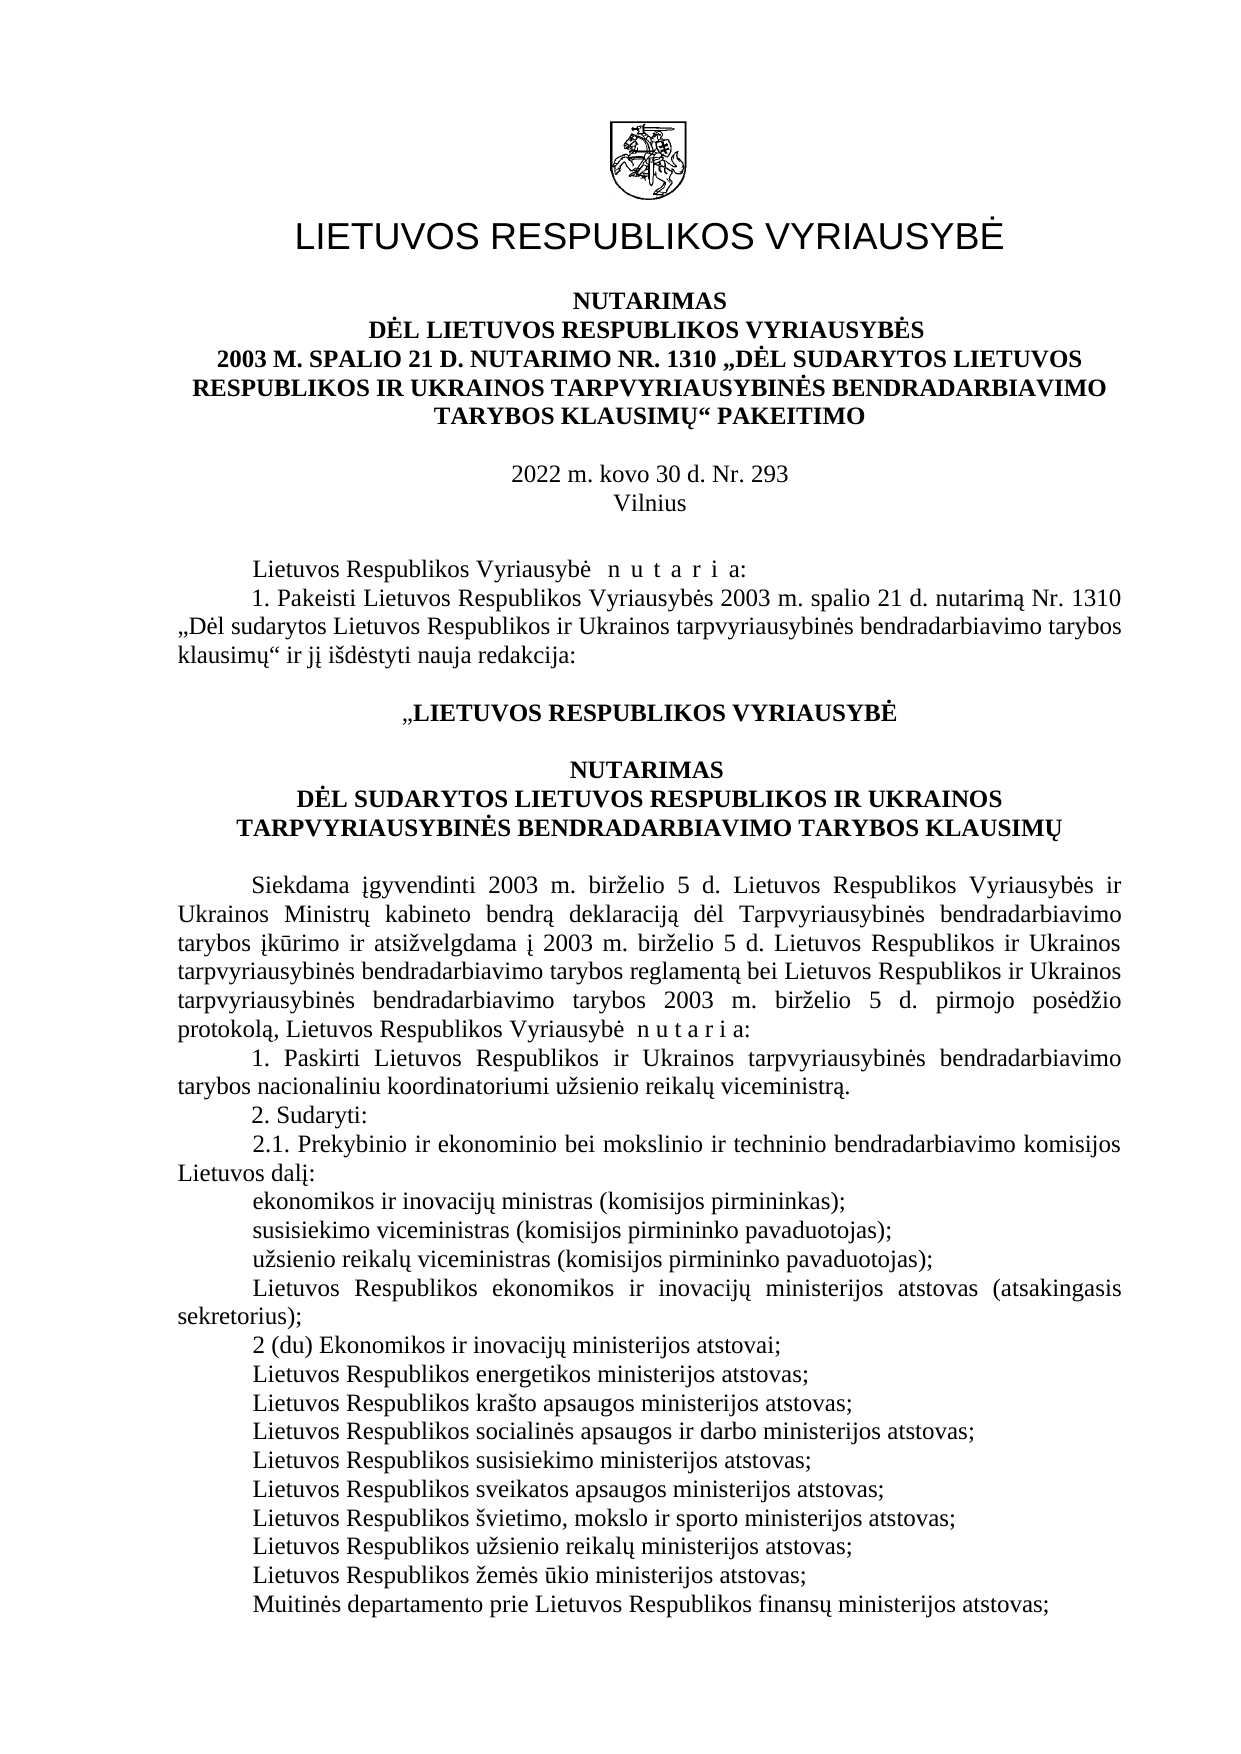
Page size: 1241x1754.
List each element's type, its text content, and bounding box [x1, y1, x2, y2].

text Vilnius [177, 488, 1122, 516]
text Lietuvos Respublikos ekonomikos ir inovacijų ministerijos atstovas (atsakingasis sekretorius); [177, 1273, 1122, 1330]
text susisiekimo viceministras (komisijos pirmininko pavaduotojas); [177, 1215, 1122, 1244]
text Lietuvos Respublikos socialinės apsaugos ir darbo ministerijos atstovas; [177, 1416, 1122, 1445]
text DĖL SUDARYTOS LIETUVOS RESPUBLIKOS IR UKRAINOS TARPVYRIAUSYBINĖS BENDRADARBIAVIMO TARYBOS KLAUSIMŲ [177, 784, 1122, 841]
text Lietuvos Respublikos susisiekimo ministerijos atstovas; [177, 1445, 1122, 1474]
text Lietuvos Respublikos energetikos ministerijos atstovas; [177, 1359, 1122, 1388]
text Lietuvos Respublikos užsienio reikalų ministerijos atstovas; [177, 1531, 1122, 1560]
text 2 (du) Ekonomikos ir inovacijų ministerijos atstovai; [177, 1330, 1122, 1359]
text Lietuvos Respublikos žemės ūkio ministerijos atstovas; [177, 1560, 1122, 1589]
text 2022 m. kovo 30 d. Nr. 293 [177, 459, 1122, 488]
text Siekdama įgyvendinti 2003 m. birželio 5 d. Lietuvos Respublikos Vyriausybės ir Ukrainos Ministrų kabineto bendrą deklaraciją dėl Tarpvyriausybinės bendradarbiavimo tarybos įkūrimo ir atsižvelgdama į 2003 m. birželio 5 d. Lietuvos Respublikos ir Ukrainos tarpvyriausybinės bendradarbiavimo tarybos reglamentą bei Lietuvos Respublikos ir Ukrainos tarpvyriausybinės bendradarbiavimo tarybos 2003 m. birželio 5 d. pirmojo posėdžio protokolą, Lietuvos Respublikos Vyriausybė nutaria: [177, 870, 1122, 1043]
text Lietuvos Respublikos sveikatos apsaugos ministerijos atstovas; [177, 1474, 1122, 1503]
text 2. Sudaryti: [177, 1100, 1122, 1129]
text 1. Paskirti Lietuvos Respublikos ir Ukrainos tarpvyriausybinės bendradarbiavimo tarybos nacionaliniu koordinatoriumi užsienio reikalų viceministrą. [177, 1043, 1122, 1100]
text Lietuvos Respublikos švietimo, mokslo ir sporto ministerijos atstovas; [177, 1503, 1122, 1531]
text nutarimas [177, 286, 1122, 315]
text 2.1. Prekybinio ir ekonominio bei mokslinio ir techninio bendradarbiavimo komisijos Lietuvos dalį: [177, 1129, 1122, 1186]
text „LIETUVOS RESPUBLIKOS VYRIAUSYBĖ [177, 698, 1122, 726]
text DĖL LIETUVOS RESPUBLIKOS VYRIAUSYBĖS [177, 315, 1122, 344]
text Muitinės departamento prie Lietuvos Respublikos finansų ministerijos atstovas; [177, 1589, 1122, 1618]
text užsienio reikalų viceministras (komisijos pirmininko pavaduotojas); [177, 1244, 1122, 1273]
text Lietuvos Respublikos Vyriausybė nutaria: [177, 545, 1122, 583]
text Lietuvos Respublikos Vyriausybė [177, 214, 1122, 258]
text Lietuvos Respublikos krašto apsaugos ministerijos atstovas; [177, 1388, 1122, 1416]
text NUTARIMAS [177, 755, 1122, 784]
text 2003 M. SPALIO 21 D. NUTARIMO NR. 1310 „DĖL SUDARYTOS LIETUVOS RESPUBLIKOS IR UKRAINOS TARPVYRIAUSYBINĖS BENDRADARBIAVIMO TARYBOS KLAUSIMŲ“ PAKEITIMO [177, 344, 1122, 430]
text 1. Pakeisti Lietuvos Respublikos Vyriausybės 2003 m. spalio 21 d. nutarimą Nr. 1310 „Dėl sudarytos Lietuvos Respublikos ir Ukrainos tarpvyriausybinės bendradarbiavimo tarybos klausimų“ ir jį išdėstyti nauja redakcija: [177, 583, 1122, 669]
text ekonomikos ir inovacijų ministras (komisijos pirmininkas); [177, 1186, 1122, 1215]
